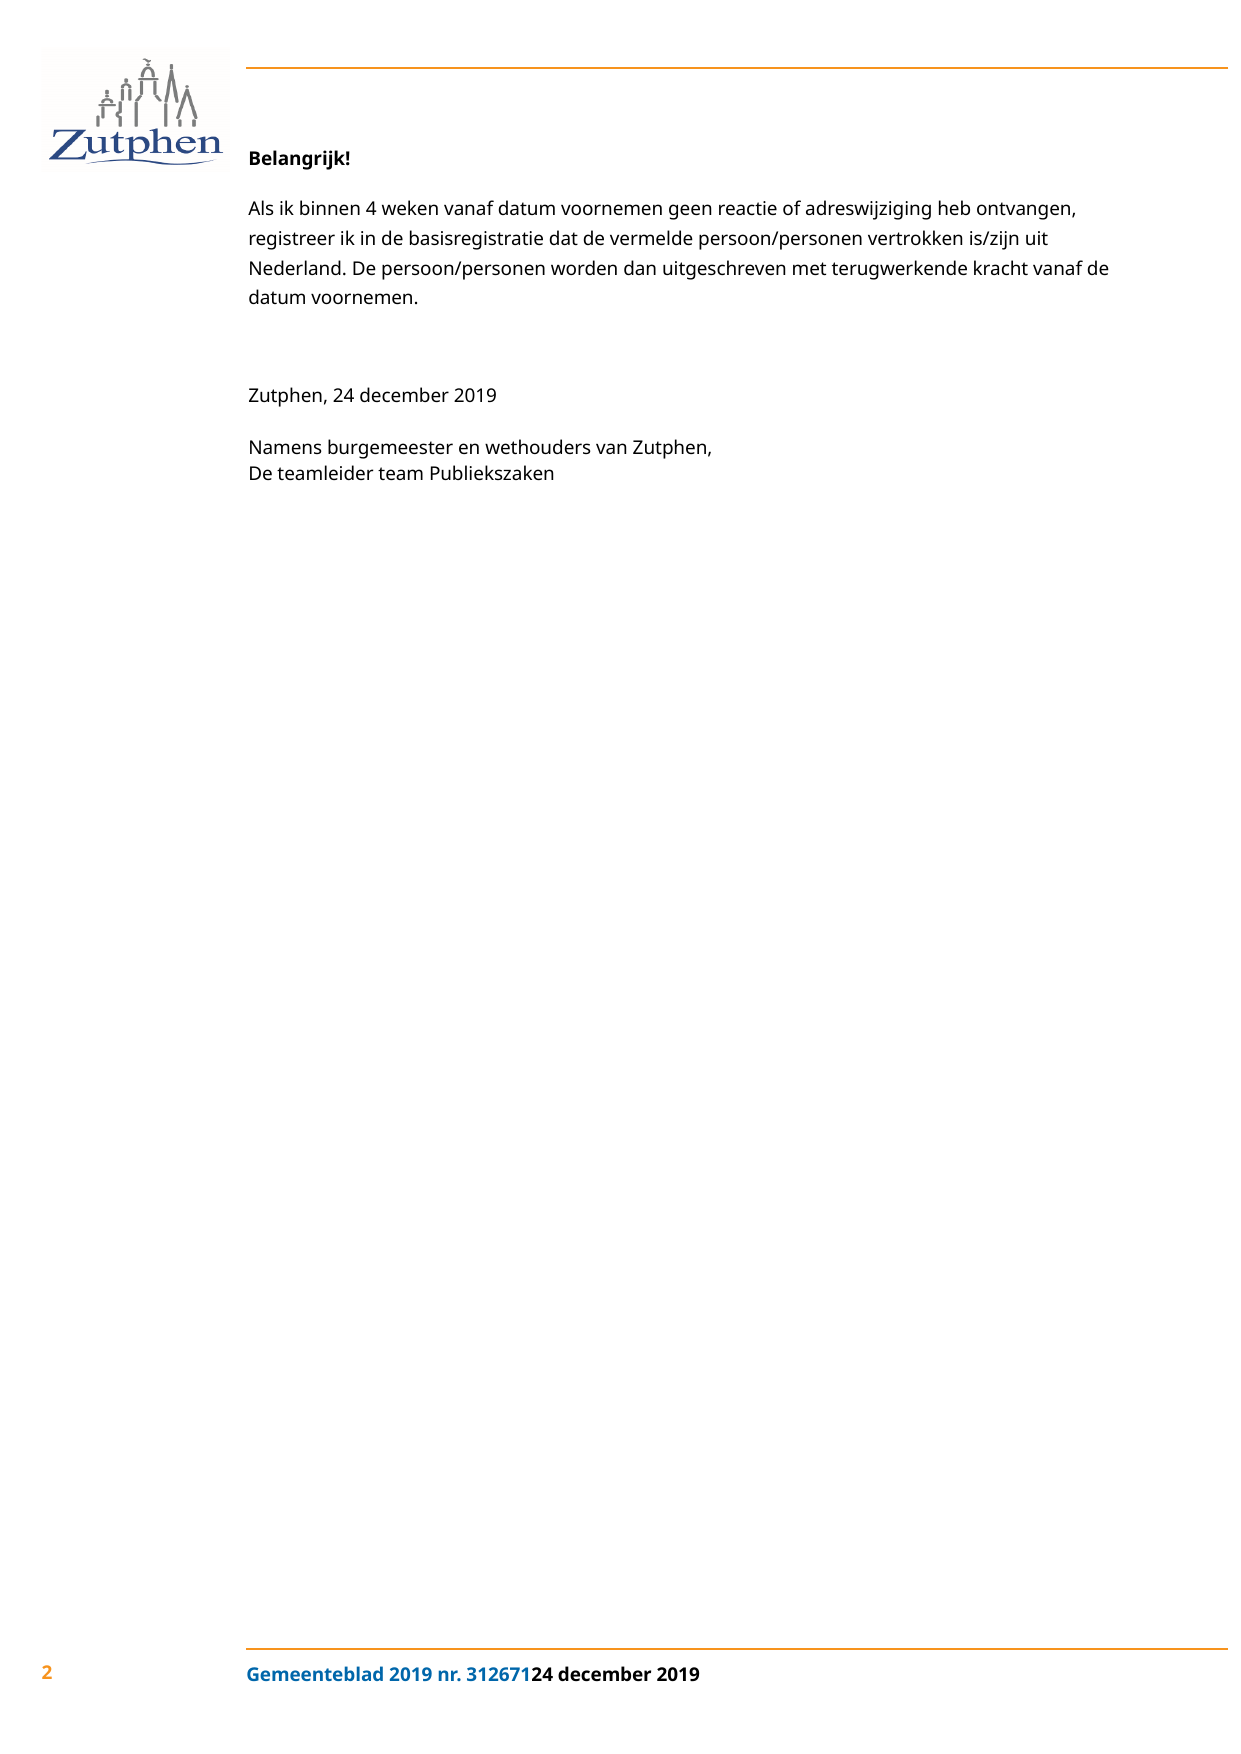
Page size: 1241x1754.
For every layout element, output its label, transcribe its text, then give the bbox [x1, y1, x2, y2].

text Als ik binnen 4 weken vanaf datum voornemen geen reactie of adreswijziging heb ontvangen, registreer ik in de basisregistratie dat de vermelde persoon/personen vertrokken is/zijn uit Nederland. De persoon/personen worden dan uitgeschreven met terugwerkende kracht vanaf de datum voornemen. [248, 196, 1152, 310]
text Zutphen, 24 december 2019 [248, 383, 1152, 408]
text Belangrijk! [248, 145, 1152, 171]
text Namens burgemeester en wethouders van Zutphen, [248, 434, 1152, 460]
picture [41, 47, 231, 172]
text De teamleider team Publiekszaken [248, 460, 1152, 486]
